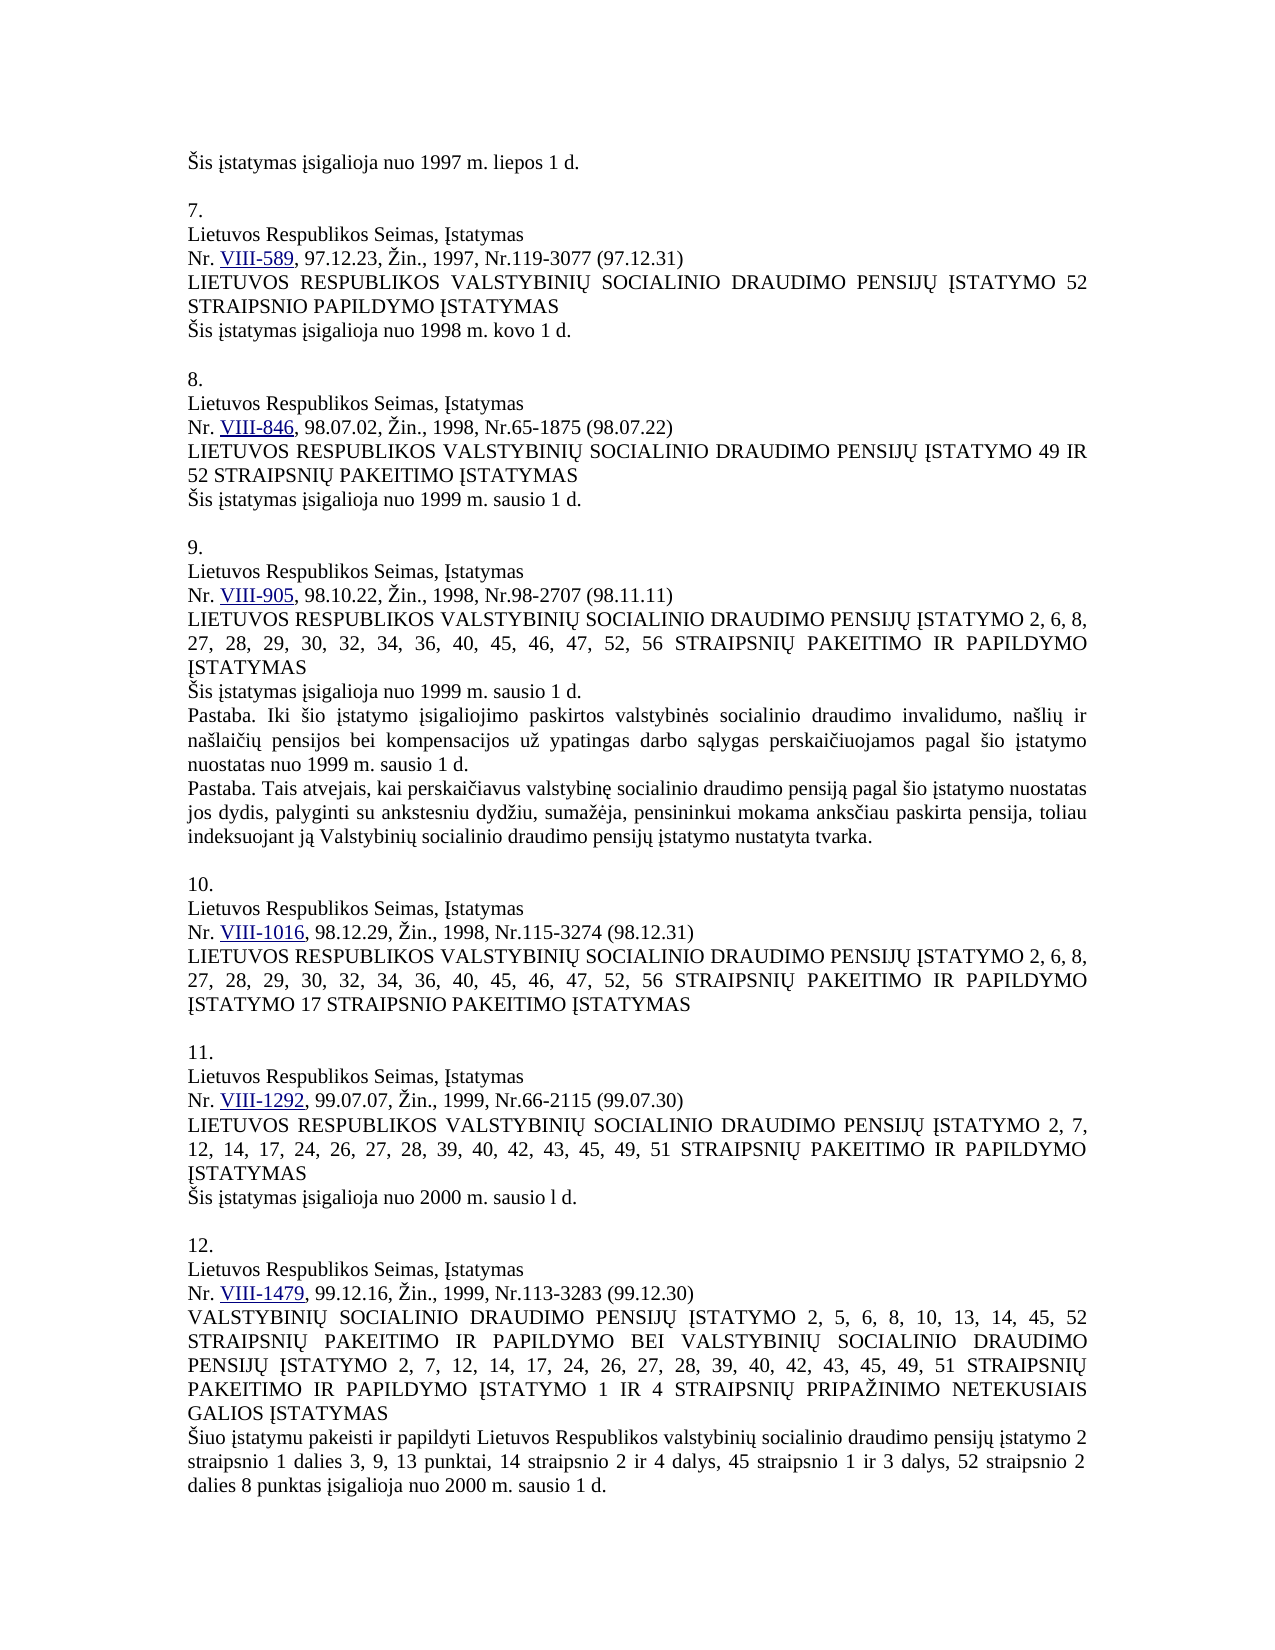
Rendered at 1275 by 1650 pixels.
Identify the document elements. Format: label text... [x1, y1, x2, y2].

text Pastaba. Tais atvejais, kai perskaičiavus valstybinę socialinio draudimo pensiją pagal šio įstatymo nuostatas jos dydis, palyginti su ankstesniu dydžiu, sumažėja, pensininkui mokama anksčiau paskirta pensija, toliau indeksuojant ją Valstybinių socialinio draudimo pensijų įstatymo nustatyta tvarka. [187, 776, 1088, 848]
text Nr. VIII-905, 98.10.22, Žin., 1998, Nr.98-2707 (98.11.11) [187, 583, 1088, 607]
text Šis įstatymas įsigalioja nuo 1997 m. liepos 1 d. [187, 150, 1088, 174]
text Nr. VIII-846, 98.07.02, Žin., 1998, Nr.65-1875 (98.07.22) [187, 415, 1088, 439]
text 8. [187, 367, 1088, 391]
text 9. [187, 535, 1088, 559]
text 7. [187, 198, 1088, 222]
text Lietuvos Respublikos Seimas, Įstatymas [187, 1257, 1088, 1281]
text LIETUVOS RESPUBLIKOS VALSTYBINIŲ SOCIALINIO DRAUDIMO PENSIJŲ ĮSTATYMO 2, 7, 12, 14, 17, 24, 26, 27, 28, 39, 40, 42, 43, 45, 49, 51 STRAIPSNIŲ PAKEITIMO IR PAPILDYMO ĮSTATYMAS [187, 1112, 1088, 1185]
text Šiuo įstatymu pakeisti ir papildyti Lietuvos Respublikos valstybinių socialinio draudimo pensijų įstatymo 2 straipsnio 1 dalies 3, 9, 13 punktai, 14 straipsnio 2 ir 4 dalys, 45 straipsnio 1 ir 3 dalys, 52 straipsnio 2 dalies 8 punktas įsigalioja nuo 2000 m. sausio 1 d. [187, 1425, 1088, 1497]
text Lietuvos Respublikos Seimas, Įstatymas [187, 896, 1088, 920]
text Lietuvos Respublikos Seimas, Įstatymas [187, 559, 1088, 583]
text 11. [187, 1040, 1088, 1064]
text Nr. VIII-589, 97.12.23, Žin., 1997, Nr.119-3077 (97.12.31) [187, 246, 1088, 270]
text Pastaba. Iki šio įstatymo įsigaliojimo paskirtos valstybinės socialinio draudimo invalidumo, našlių ir našlaičių pensijos bei kompensacijos už ypatingas darbo sąlygas perskaičiuojamos pagal šio įstatymo nuostatas nuo 1999 m. sausio 1 d. [187, 703, 1088, 776]
text Šis įstatymas įsigalioja nuo 2000 m. sausio l d. [187, 1185, 1088, 1209]
text Šis įstatymas įsigalioja nuo 1999 m. sausio 1 d. [187, 487, 1088, 511]
text Nr. VIII-1016, 98.12.29, Žin., 1998, Nr.115-3274 (98.12.31) [187, 920, 1088, 944]
text Šis įstatymas įsigalioja nuo 1998 m. kovo 1 d. [187, 318, 1088, 342]
text LIETUVOS RESPUBLIKOS VALSTYBINIŲ SOCIALINIO DRAUDIMO PENSIJŲ ĮSTATYMO 2, 6, 8, 27, 28, 29, 30, 32, 34, 36, 40, 45, 46, 47, 52, 56 STRAIPSNIŲ PAKEITIMO IR PAPILDYMO ĮSTATYMAS [187, 607, 1088, 679]
text Lietuvos Respublikos Seimas, Įstatymas [187, 391, 1088, 415]
text Nr. VIII-1479, 99.12.16, Žin., 1999, Nr.113-3283 (99.12.30) [187, 1281, 1088, 1305]
text LIETUVOS RESPUBLIKOS VALSTYBINIŲ SOCIALINIO DRAUDIMO PENSIJŲ ĮSTATYMO 2, 6, 8, 27, 28, 29, 30, 32, 34, 36, 40, 45, 46, 47, 52, 56 STRAIPSNIŲ PAKEITIMO IR PAPILDYMO ĮSTATYMO 17 STRAIPSNIO PAKEITIMO ĮSTATYMAS [187, 944, 1088, 1016]
text LIETUVOS RESPUBLIKOS VALSTYBINIŲ SOCIALINIO DRAUDIMO PENSIJŲ ĮSTATYMO 52 STRAIPSNIO PAPILDYMO ĮSTATYMAS [187, 270, 1088, 318]
text Nr. VIII-1292, 99.07.07, Žin., 1999, Nr.66-2115 (99.07.30) [187, 1088, 1088, 1112]
text LIETUVOS RESPUBLIKOS VALSTYBINIŲ SOCIALINIO DRAUDIMO PENSIJŲ ĮSTATYMO 49 IR 52 STRAIPSNIŲ PAKEITIMO ĮSTATYMAS [187, 439, 1088, 487]
text 10. [187, 872, 1088, 896]
text VALSTYBINIŲ SOCIALINIO DRAUDIMO PENSIJŲ ĮSTATYMO 2, 5, 6, 8, 10, 13, 14, 45, 52 STRAIPSNIŲ PAKEITIMO IR PAPILDYMO BEI VALSTYBINIŲ SOCIALINIO DRAUDIMO PENSIJŲ ĮSTATYMO 2, 7, 12, 14, 17, 24, 26, 27, 28, 39, 40, 42, 43, 45, 49, 51 STRAIPSNIŲ PAKEITIMO IR PAPILDYMO ĮSTATYMO 1 IR 4 STRAIPSNIŲ PRIPAŽINIMO NETEKUSIAIS GALIOS ĮSTATYMAS [187, 1305, 1088, 1425]
text Šis įstatymas įsigalioja nuo 1999 m. sausio 1 d. [187, 679, 1088, 703]
text 12. [187, 1233, 1088, 1257]
text Lietuvos Respublikos Seimas, Įstatymas [187, 222, 1088, 246]
text Lietuvos Respublikos Seimas, Įstatymas [187, 1064, 1088, 1088]
